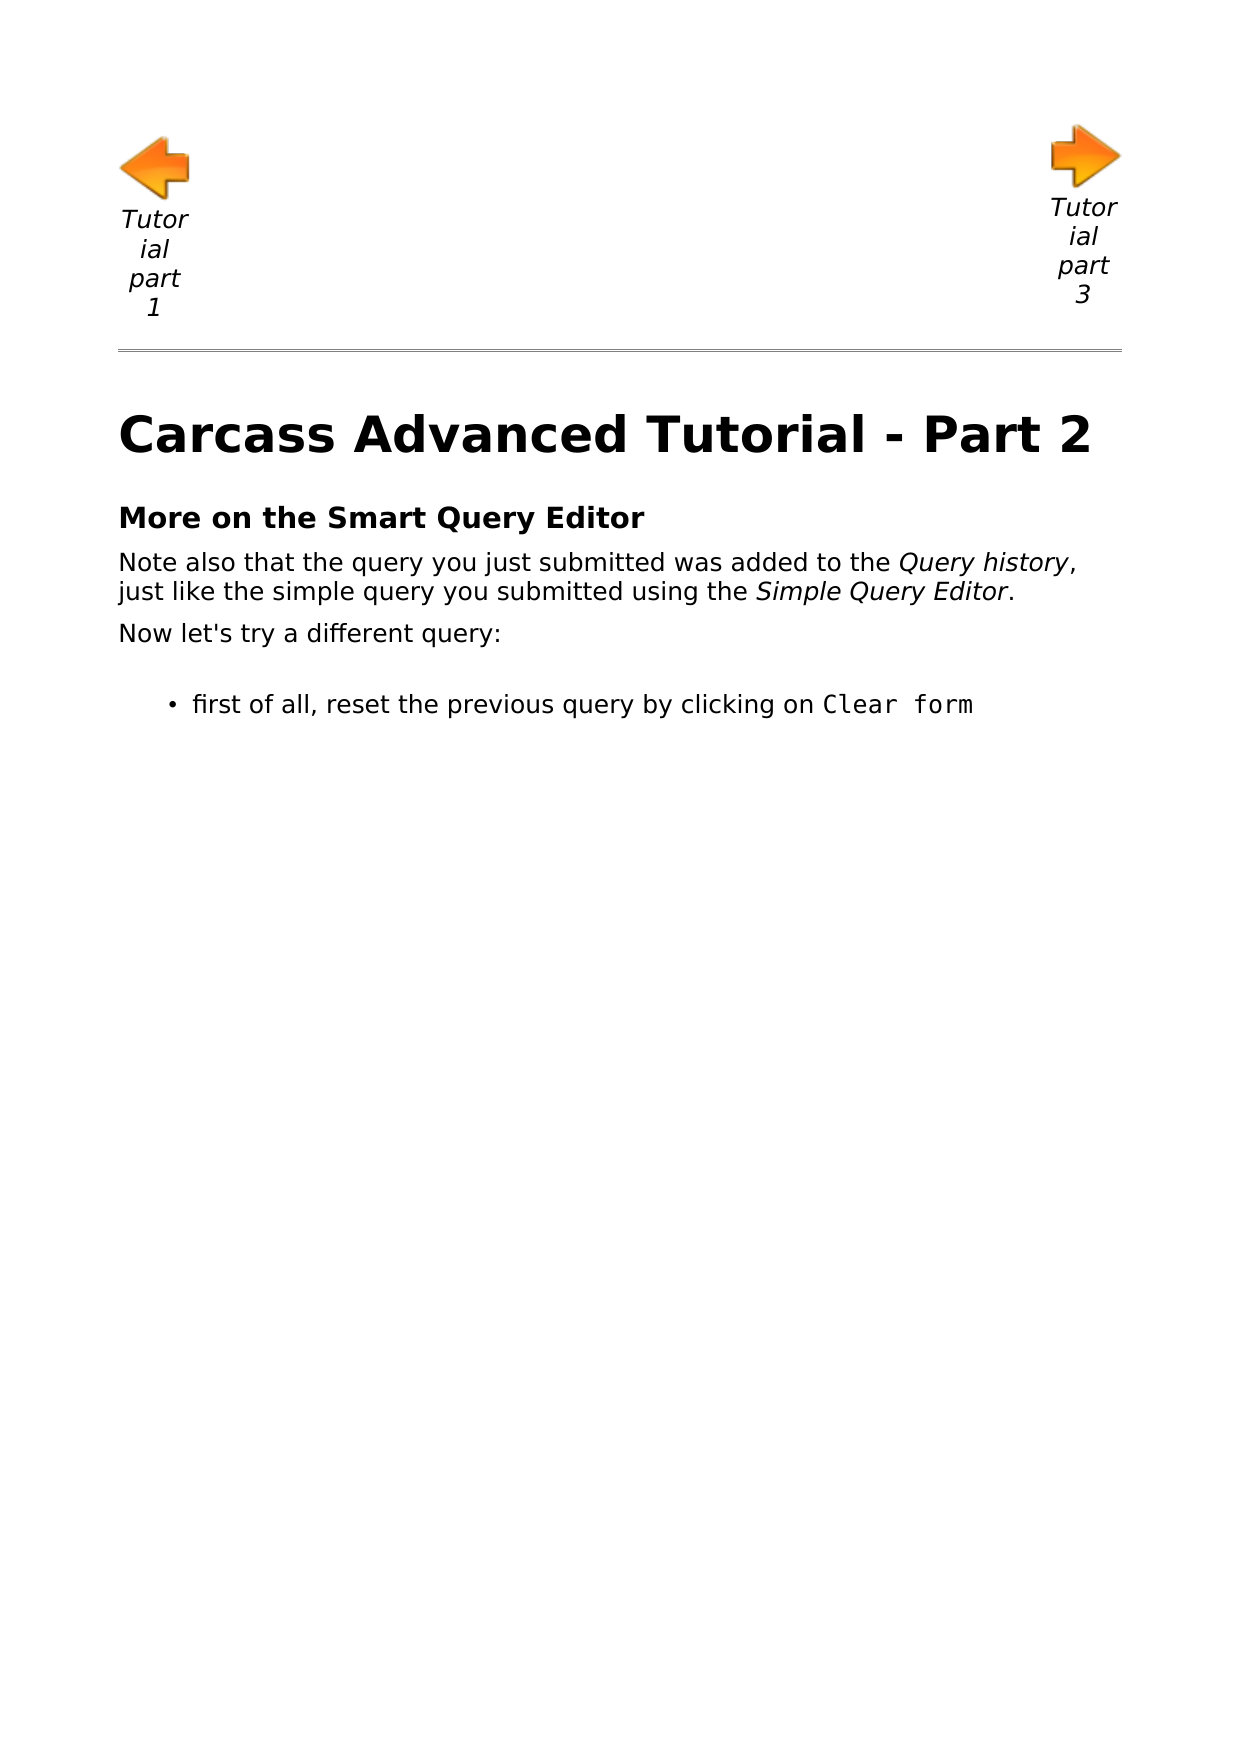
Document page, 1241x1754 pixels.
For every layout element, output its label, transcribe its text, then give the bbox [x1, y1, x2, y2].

picture [1047, 118, 1123, 194]
picture [118, 130, 194, 206]
text Tutorial part 3 [1047, 194, 1122, 310]
text Note also that the query you just submitted was added to the Query history, just like the simple query you submitted using the Simple Query Editor. [118, 548, 1122, 607]
list first of all, reset the previous query by clicking on Clear form [177, 690, 1122, 719]
subtitle More on the Smart Query Editor [118, 502, 1122, 536]
text Tutorial part 1 [118, 206, 193, 322]
subtitle Carcass Advanced Tutorial - Part 2 [118, 406, 1122, 464]
text Now let's try a different query: [118, 619, 1122, 648]
